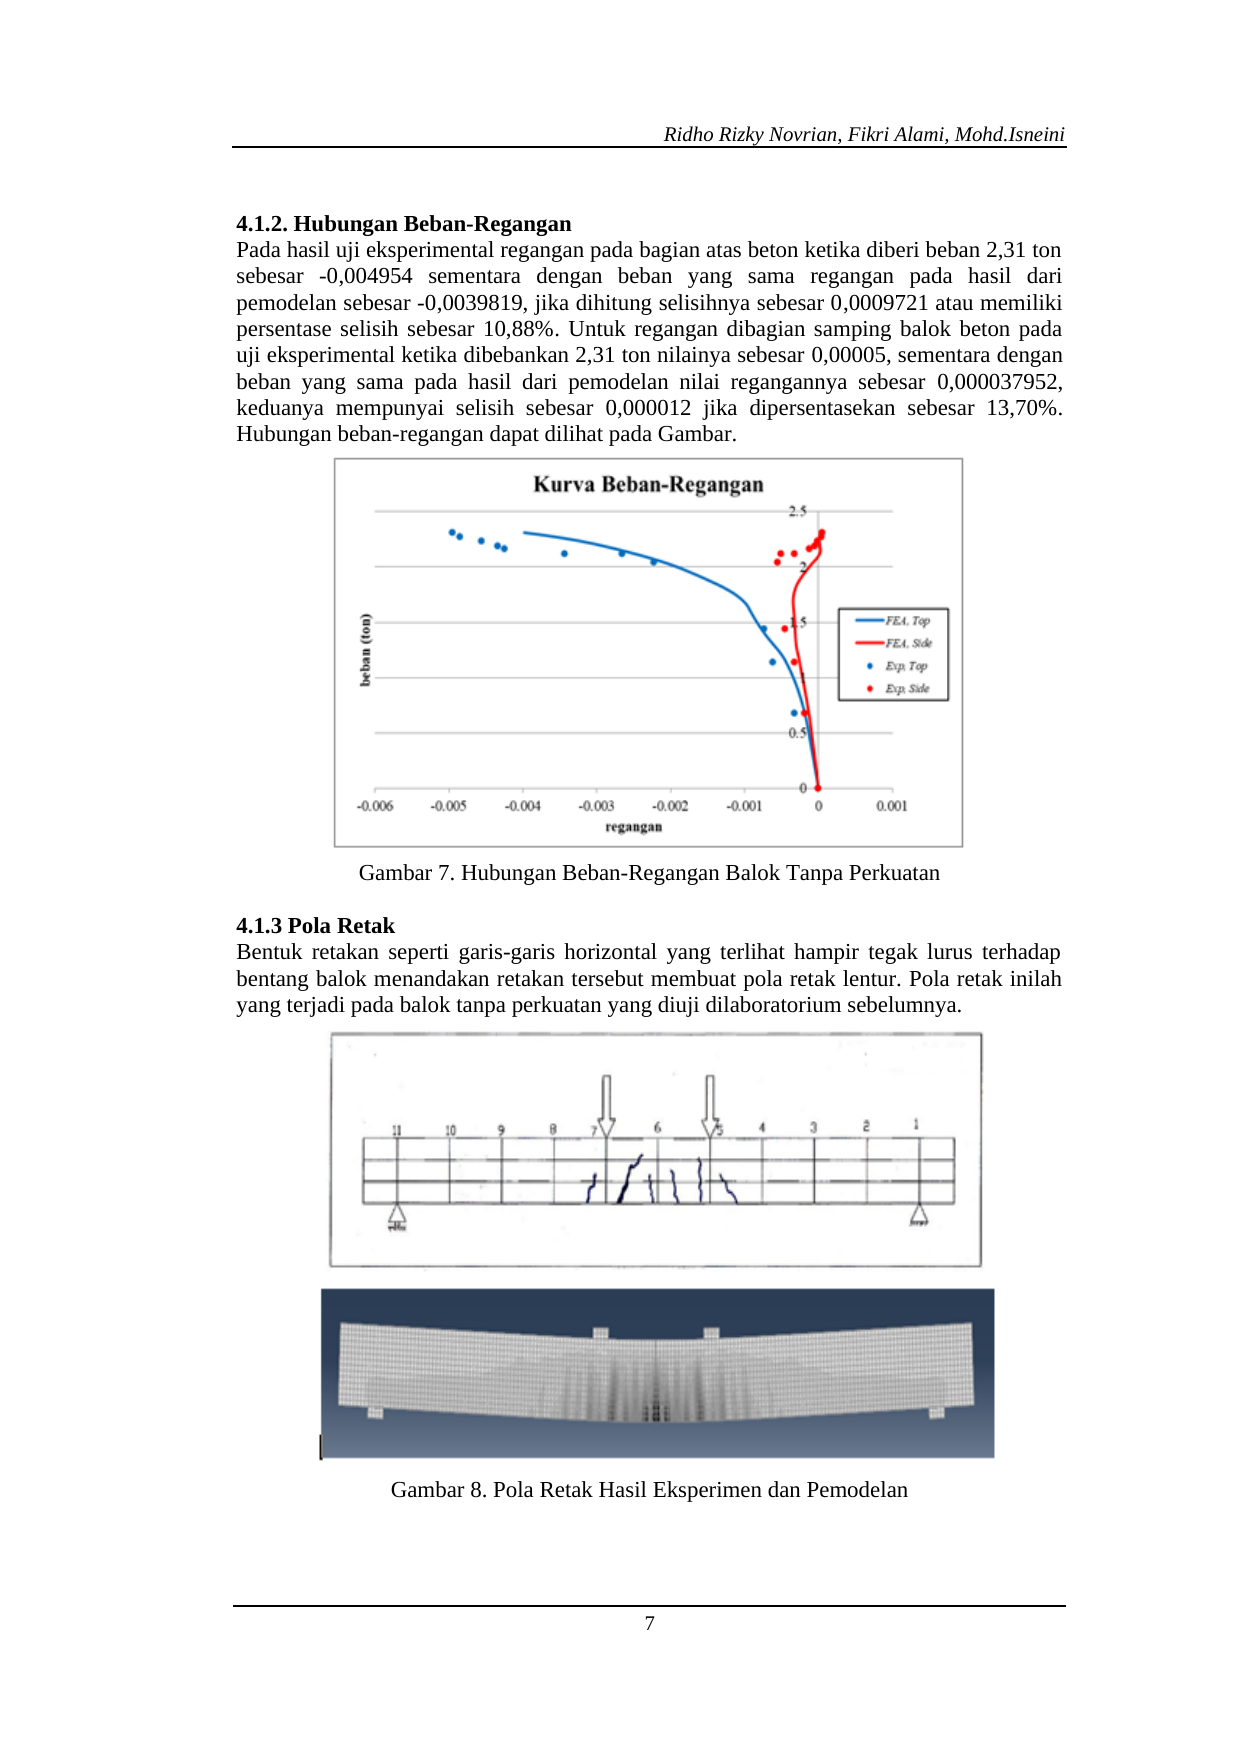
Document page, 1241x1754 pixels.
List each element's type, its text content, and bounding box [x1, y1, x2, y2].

text Bentuk retakan seperti garis-garis horizontal yang terlihat hampir tegak lurus terhadap bentang balok menandakan retakan tersebut membuat pola retak lentur. Pola retak inilah yang terjadi pada balok tanpa perkuatan yang diuji dilaboratorium sebelumnya. [236, 938, 1063, 1017]
text 4.1.2. Hubungan Beban-Regangan [236, 209, 1063, 236]
picture [285, 1017, 1015, 1476]
text Pada hasil uji eksperimental regangan pada bagian atas beton ketika diberi beban 2,31 ton sebesar -0,004954 sementara dengan beban yang sama regangan pada hasil dari pemodelan sebesar -0,0039819, jika dihitung selisihnya sebesar 0,0009721 atau memiliki persentase selisih sebesar 10,88%. Untuk regangan dibagian samping balok beton pada uji eksperimental ketika dibebankan 2,31 ton nilainya sebesar 0,00005, sementara dengan beban yang sama pada hasil dari pemodelan nilai regangannya sebesar 0,000037952, keduanya mempunyai selisih sebesar 0,000012 jika dipersentasekan sebesar 13,70%. Hubungan beban-regangan dapat dilihat pada Gambar. [236, 236, 1063, 447]
text Gambar 8. Pola Retak Hasil Eksperimen dan Pemodelan [236, 1017, 1063, 1502]
picture [324, 446, 975, 860]
text 4.1.3 Pola Retak [236, 912, 1063, 938]
text Gambar 7. Hubungan Beban-Regangan Balok Tanpa Perkuatan [236, 447, 1063, 886]
